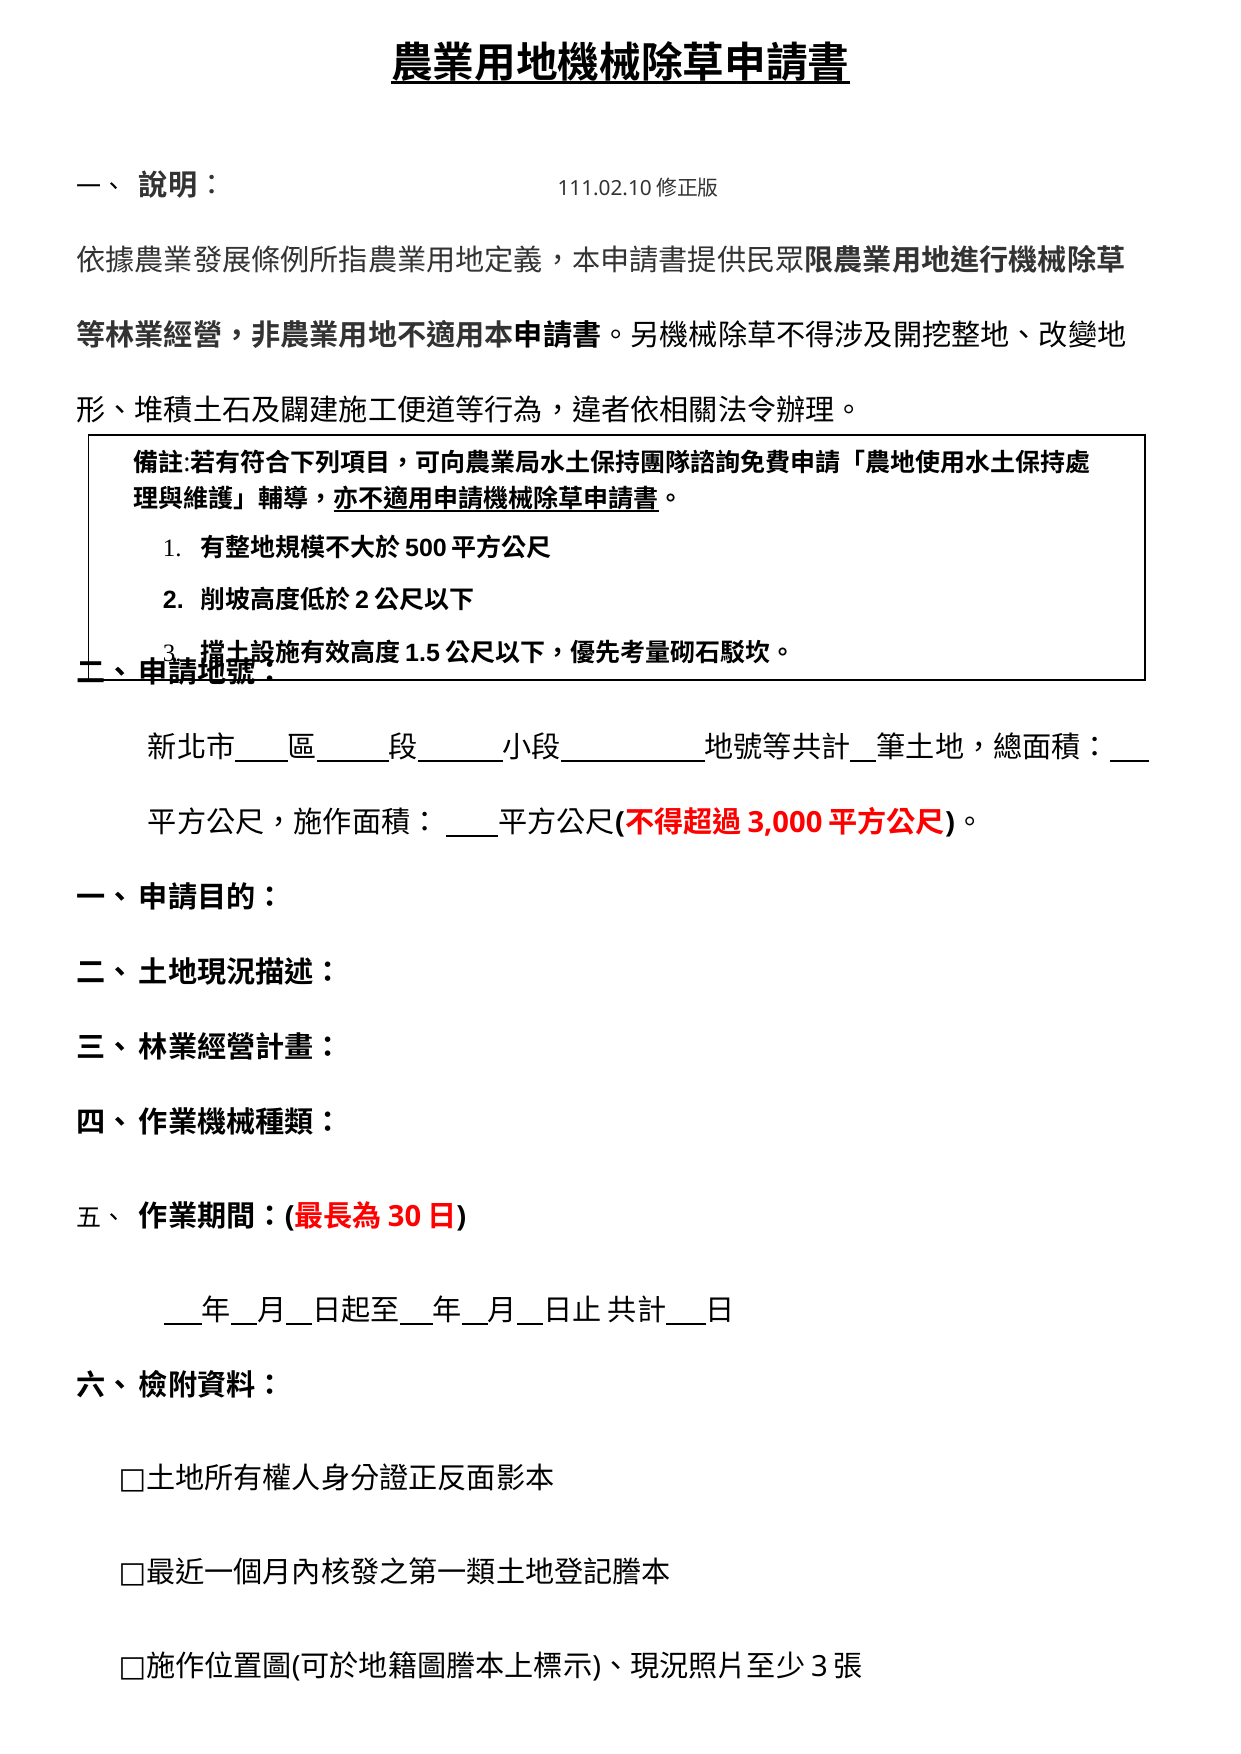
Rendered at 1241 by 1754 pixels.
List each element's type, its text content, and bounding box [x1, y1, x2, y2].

list 土地現況描述： [76, 932, 1152, 1007]
text 農業用地機械除草申請書 [89, 36, 1152, 88]
text □最近一個月內核發之第一類土地登記謄本 [118, 1532, 1152, 1607]
list 作業期間：(最長為30日) [76, 1176, 1152, 1251]
text 新北市 區 段 小段 地號等共計 筆土地，總面積： 平方公尺，施作面積： 平方公尺(不得超過3,000平方公尺)。 [148, 707, 1152, 857]
list 申請目的： [76, 857, 1152, 932]
list 林業經營計畫： [76, 1007, 1152, 1082]
list 作業機械種類： [76, 1082, 1152, 1157]
text □土地所有權人身分證正反面影本 [118, 1439, 1152, 1514]
list 申請地號： [76, 632, 1152, 707]
text □施作位置圖(可於地籍圖謄本上標示)、現況照片至少3張 [118, 1626, 1152, 1701]
list 年 月 日起至 年 月 日止 共計 日 [164, 1270, 1152, 1345]
list 檢附資料： [76, 1345, 1152, 1420]
list 說明： 111.02.10修正版 依據農業發展條例所指農業用地定義，本申請書提供民眾限農業用地進行機械除草等林業經營，非農業用地不適用本申請書。另機械除草不得涉及開挖整地、改變地形、堆積土石及闢建施工便道等行為，違者依相關法令辦理。 [76, 145, 1152, 632]
